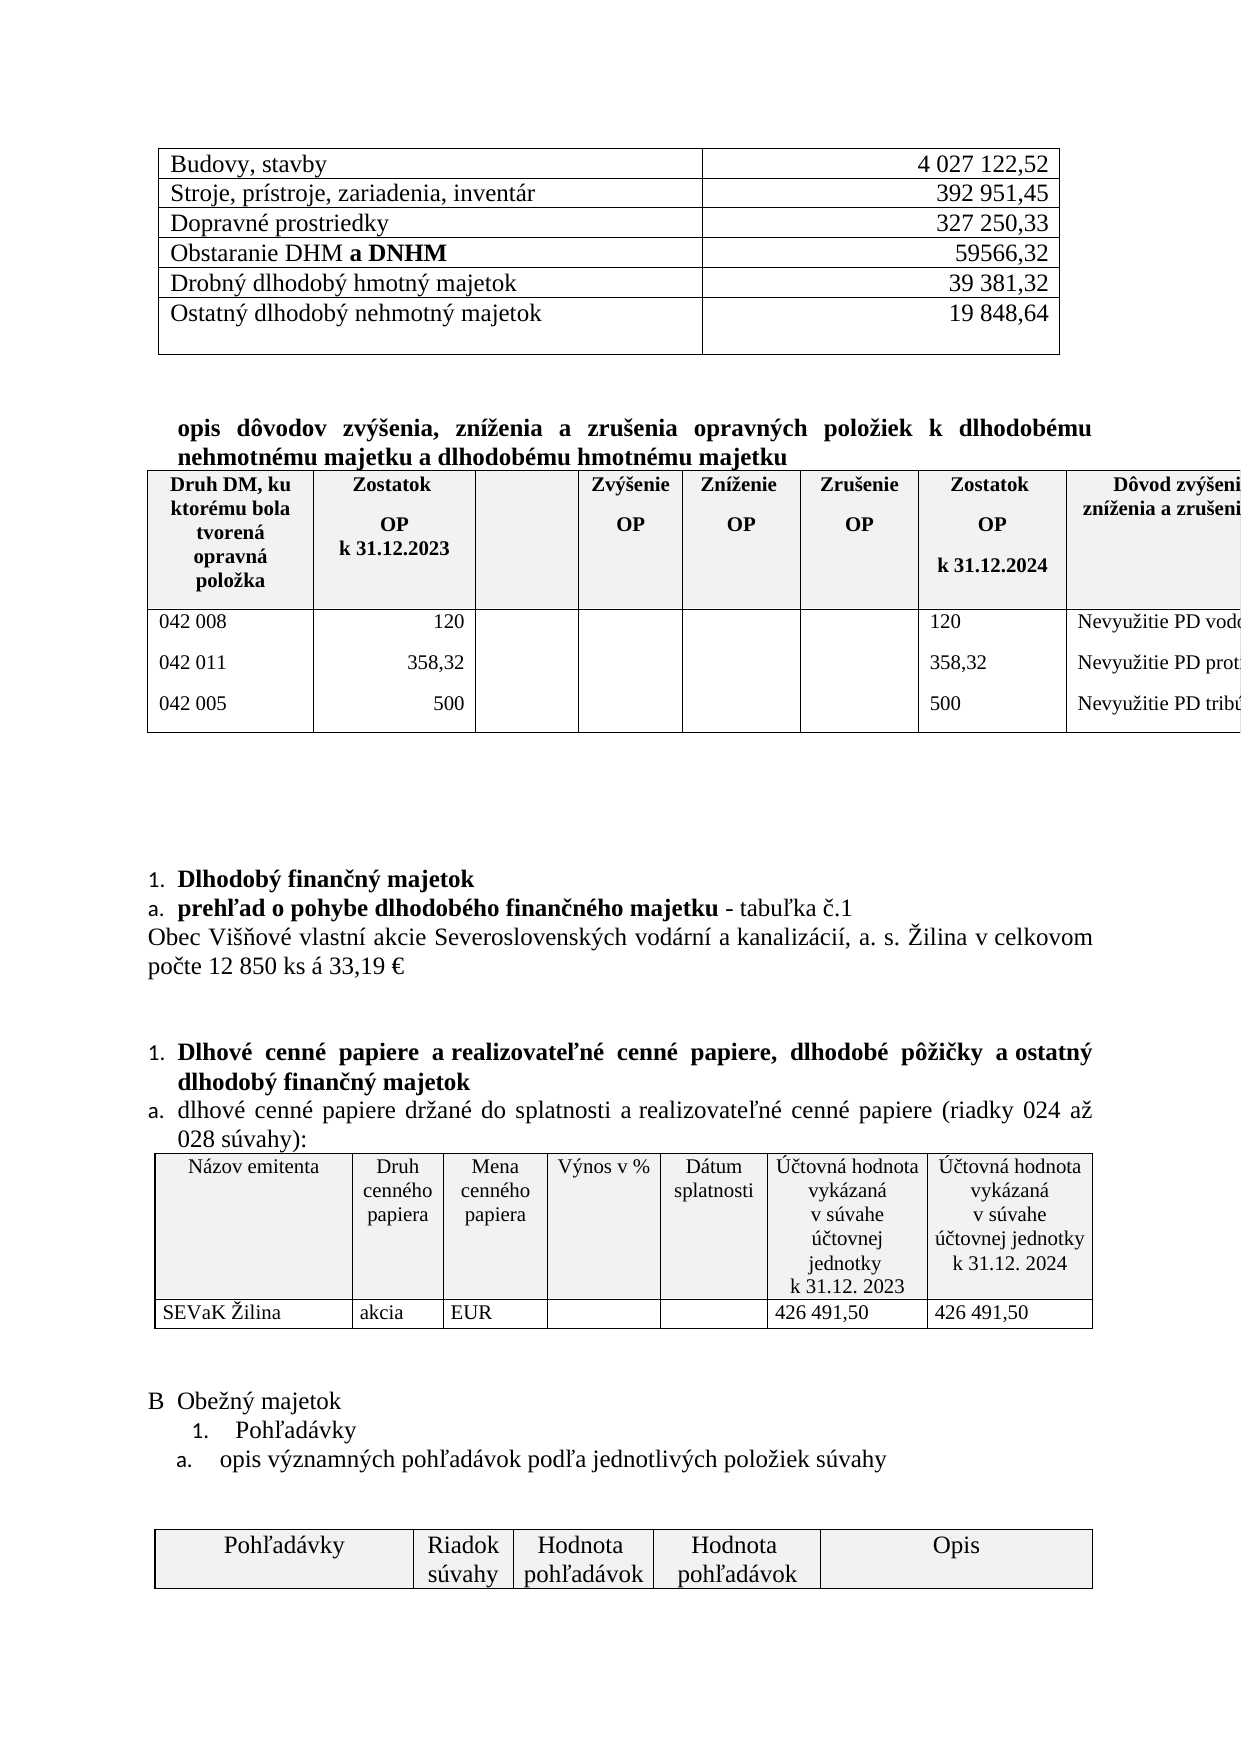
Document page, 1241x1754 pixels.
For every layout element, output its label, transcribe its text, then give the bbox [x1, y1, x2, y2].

table_cell [548, 1300, 660, 1328]
table_cell 19 848,64 [703, 298, 714, 354]
table_cell 392 951,45 [1048, 179, 1059, 207]
table_header Výnos v % [548, 1154, 660, 1298]
text B Obežný majetok [148, 1386, 1093, 1415]
table_cell 4 027 122,52 [703, 149, 714, 177]
table_header Dôvod zvýšenie, zníženia a zrušenia OP [1067, 471, 1240, 608]
table_cell SEVaK Žilina [156, 1300, 352, 1328]
list Dlhodobý finančný majetok [148, 864, 1093, 893]
table_header Druh cenného papiera [353, 1154, 443, 1298]
table_header Zostatok OP k 31.12.2024 [919, 471, 1066, 608]
table_header Zostatok OP k 31.12.2023 [314, 471, 475, 608]
list opis významných pohľadávok podľa jednotlivých položiek súvahy [176, 1444, 1093, 1473]
table_header Zníženie OP [683, 471, 800, 608]
text Obec Višňové vlastní akcie Severoslovenských vodární a kanalizácií, a. s. Žilina v celkovom počte 12 850 ks á 33,19 € [148, 922, 1093, 980]
table_cell Ostatný dlhodobý nehmotný majetok [159, 298, 702, 354]
table_cell 59566,32 [703, 238, 714, 267]
table_cell [579, 610, 682, 732]
table_header Zrušenie OP [801, 471, 918, 608]
table_cell 39 381,32 [703, 268, 714, 297]
table_cell 4 027 122,52 [1048, 149, 1059, 177]
table_header Účtovná hodnota vykázaná v súvahe účtovnej jednotky k 31.12. 2024 [928, 1154, 1092, 1298]
table_header Riadok súvahy [414, 1530, 513, 1588]
list prehľad o pohybe dlhodobého finančného majetku - tabuľka č.1 [148, 893, 1093, 922]
table_header Dátum splatnosti [661, 1154, 767, 1298]
table_cell [476, 610, 578, 732]
table_cell 426 491,50 [768, 1300, 927, 1328]
table_header Hodnota pohľadávok [654, 1530, 820, 1588]
table_header Druh DM, ku ktorému bola tvorená opravná položka [148, 471, 313, 608]
table_cell 19 848,64 [1048, 298, 1059, 354]
table_cell [801, 610, 918, 732]
table_cell 426 491,50 [928, 1300, 1092, 1328]
list dlhové cenné papiere držané do splatnosti a realizovateľné cenné papiere (riadky 024 až 028 súvahy): [148, 1095, 1093, 1153]
table_cell 392 951,45 [703, 179, 714, 207]
table_header Pohľadávky [156, 1530, 413, 1588]
table_cell 39 381,32 [1048, 268, 1059, 297]
table_header Mena cenného papiera [444, 1154, 547, 1298]
text opis dôvodov zvýšenia, zníženia a zrušenia opravných položiek k dlhodobému nehmotnému majetku a dlhodobému hmotnému majetku [177, 413, 1093, 470]
list Dlhové cenné papiere a realizovateľné cenné papiere, dlhodobé pôžičky a ostatný dlhodobý finančný majetok [148, 1037, 1093, 1095]
table_cell EUR [444, 1300, 547, 1328]
table_cell Nevyužitie PD vodovod Nevyužitie PD protipov. Nevyužitie PD tribúna [1067, 610, 1240, 732]
table_header Hodnota pohľadávok [514, 1530, 653, 1588]
table_cell 327 250,33 [1048, 208, 1059, 237]
table_cell 59566,32 [1048, 238, 1059, 267]
table_header Opis [821, 1530, 1092, 1588]
list Pohľadávky [191, 1415, 1093, 1444]
table_cell 120 358,32 500 [314, 610, 475, 732]
table_header Zvýšenie OP [579, 471, 682, 608]
table_header Účtovná hodnota vykázaná v súvahe účtovnej jednotky k 31.12. 2023 [768, 1154, 927, 1298]
table_cell akcia [353, 1300, 443, 1328]
table_cell 042 008 042 011 042 005 [148, 610, 313, 732]
table_cell [661, 1300, 767, 1328]
table_cell 327 250,33 [703, 208, 714, 237]
table_cell [683, 610, 800, 732]
table_header [476, 471, 578, 608]
table_cell 120 358,32 500 [919, 610, 1066, 732]
table_cell Budovy, stavby [159, 149, 170, 177]
table_cell Budovy, stavby [691, 149, 702, 177]
table_header Názov emitenta [156, 1154, 352, 1298]
